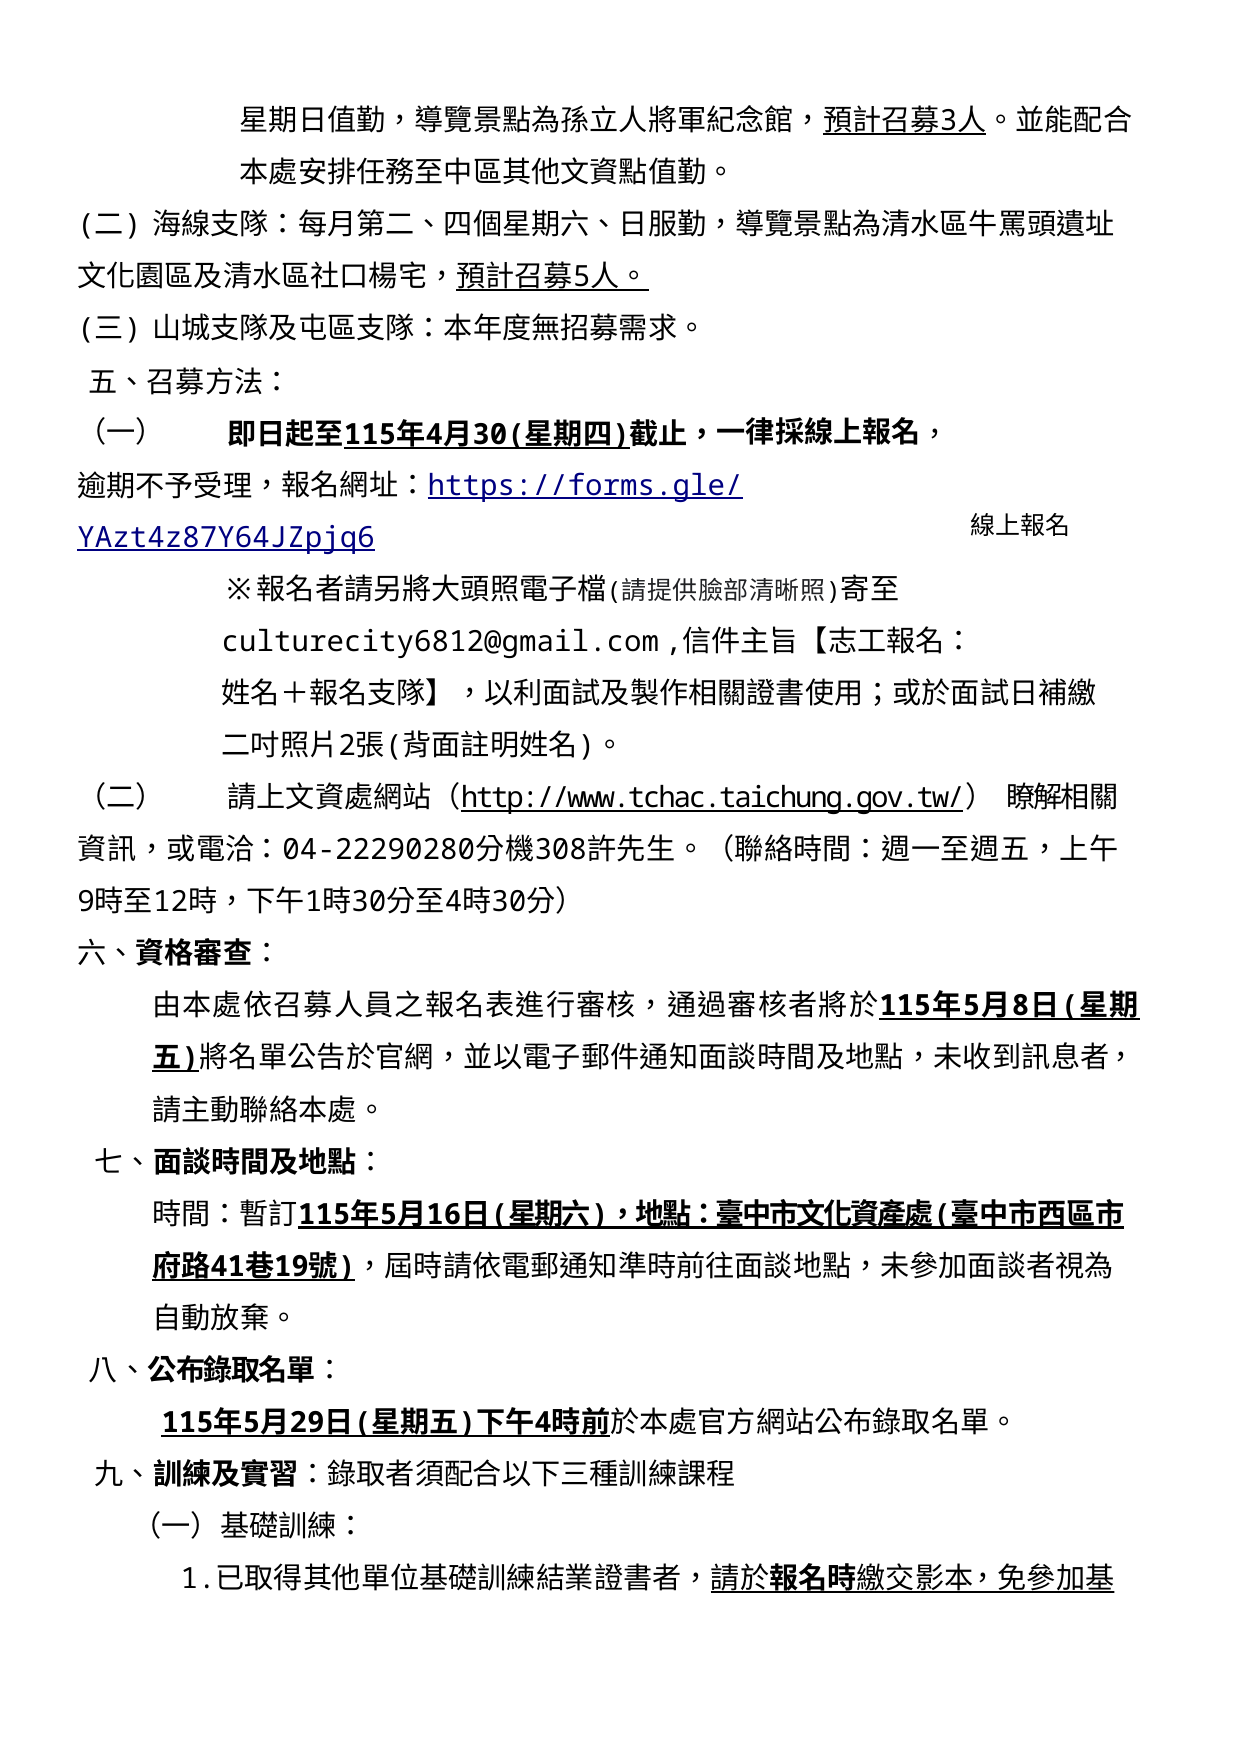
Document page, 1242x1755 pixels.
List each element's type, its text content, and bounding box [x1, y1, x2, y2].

text （一）基礎訓練： [132, 1495, 1139, 1547]
list 山城支隊及屯區支隊：本年度無招募需求。 [77, 297, 1127, 349]
text 1.已取得其他單位基礎訓練結業證書者，請於報名時繳交影本，免參加基 [180, 1547, 1139, 1599]
text 八、公布錄取名單： [89, 1339, 1134, 1391]
text 七、面談時間及地點： [77, 1130, 1139, 1182]
list 請上文資處網站（http://www.tchac.taichung.gov.tw/） 瞭解相關資訊，或電洽：04-22290280分機308許先生。（聯絡時間：週一至週五，上午9時至12時，下午1時30分至4時30分） [77, 766, 1119, 922]
text 六、資格審查： [77, 922, 1139, 974]
list 星期日值勤，導覽景點為孫立人將軍紀念館，預計召募3人。並能配合本處安排任務至中區其他文資點值勤。 [151, 89, 1139, 193]
text 九、訓練及實習：錄取者須配合以下三種訓練課程 [77, 1443, 1134, 1495]
text 115年5月29日(星期五)下午4時前於本處官方網站公布錄取名單。 [89, 1391, 1134, 1443]
text 由本處依召募人員之報名表進行審核，通過審核者將於115年5月8日(星期五)將名單公告於官網，並以電子郵件通知面談時間及地點，未收到訊息者，請主動聯絡本處。 [152, 974, 1139, 1130]
text 五、召募方法： [89, 349, 1139, 401]
list 海線支隊：每月第二、四個星期六、日服勤，導覽景點為清水區牛罵頭遺址文化園區及清水區社口楊宅，預計召募5人。 [77, 193, 1139, 297]
list 即日起至115年4月30(星期四)截止，一律採線上報名，逾期不予受理，報名網址：https://forms.gle/YAzt4z87Y64JZpjq6 [77, 401, 1119, 557]
text ※報名者請另將大頭照電子檔(請提供臉部清晰照)寄至culturecity6812@gmail.com ,信件主旨【志工報名：姓名＋報名支隊】，以利面試及製作相關證書使用；或於面試日補繳二吋照片2張(背面註明姓名)。 [221, 557, 1119, 766]
text 時間：暫訂115年5月16日(星期六)，地點：臺中市文化資產處(臺中市西區市府路41巷19號)，屆時請依電郵通知準時前往面談地點，未參加面談者視為自動放棄。 [152, 1182, 1139, 1339]
